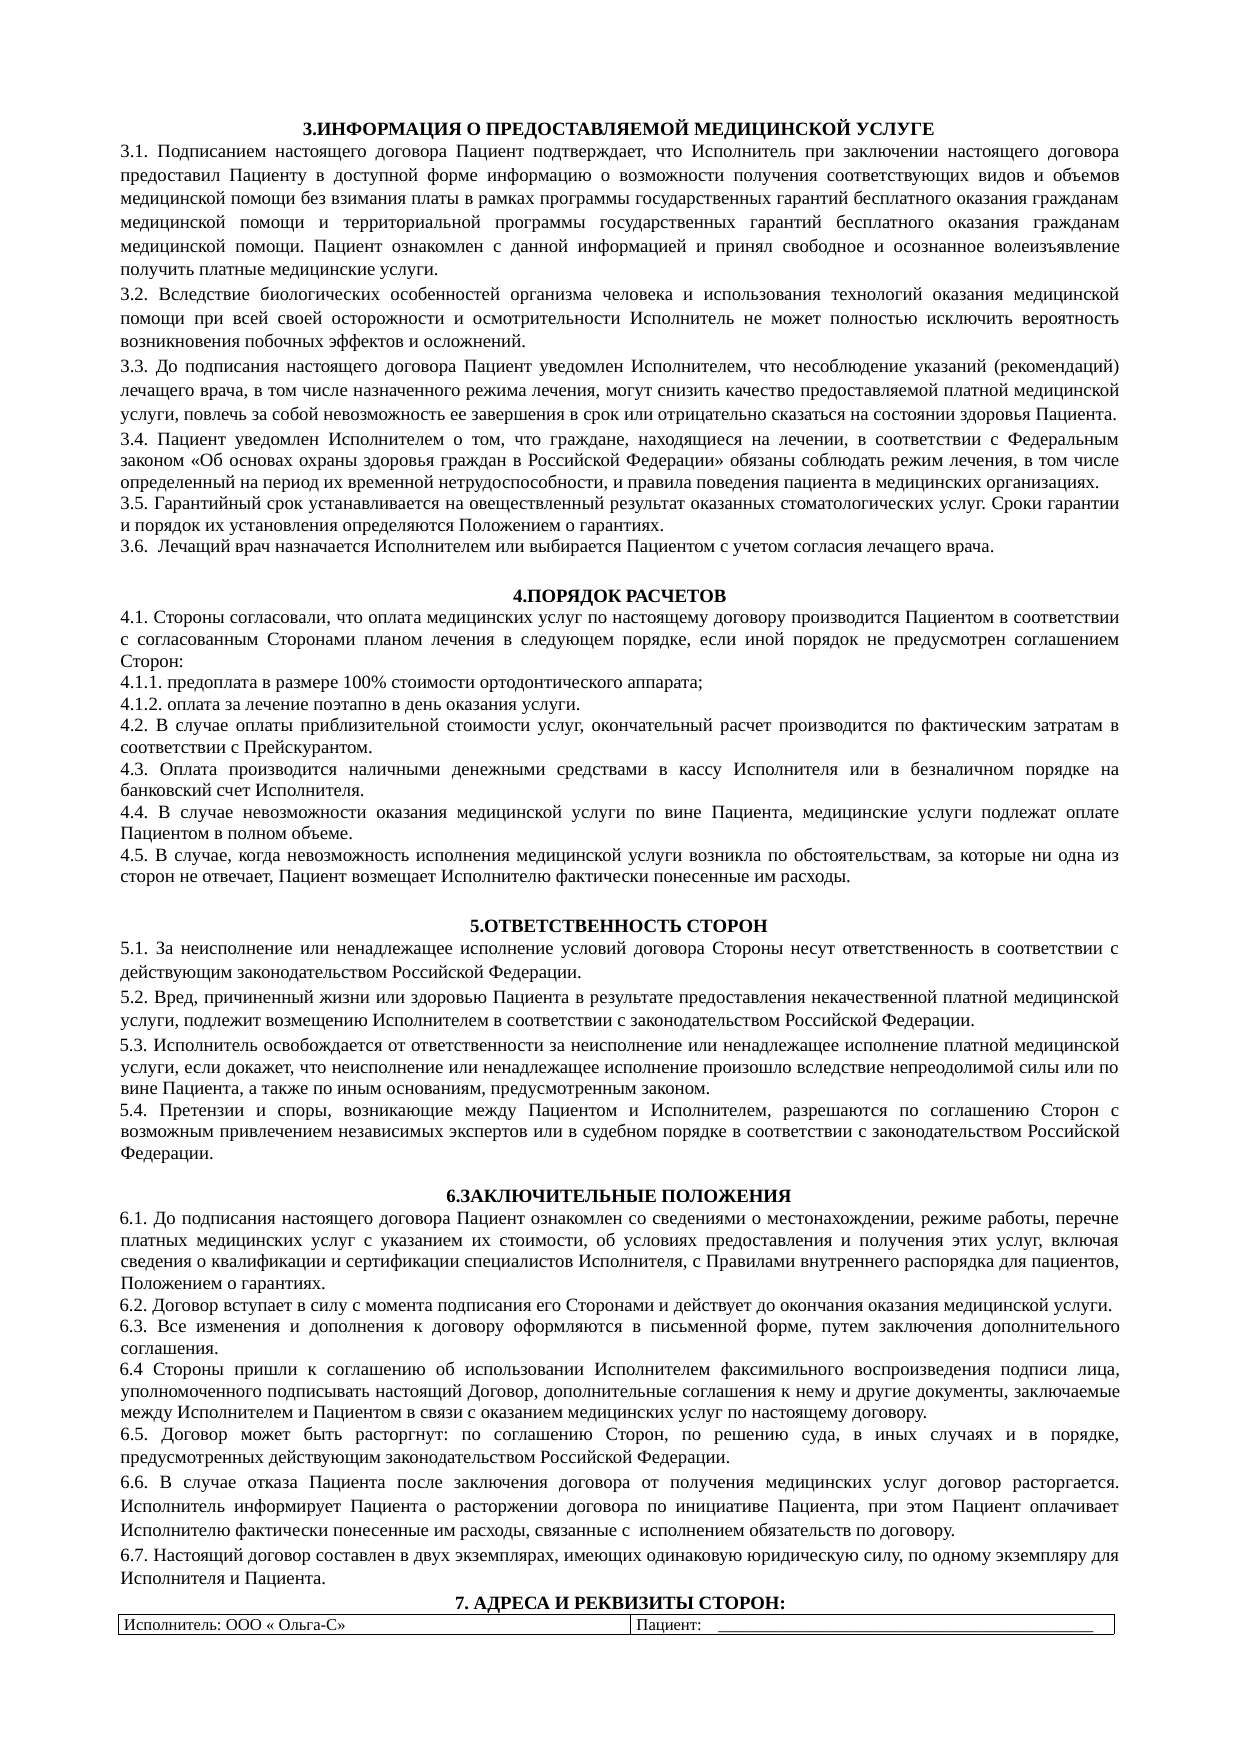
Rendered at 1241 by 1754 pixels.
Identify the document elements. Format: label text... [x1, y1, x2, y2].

text 3.ИНФОРМАЦИЯ О ПРЕДОСТАВЛЯЕМОЙ МЕДИЦИНСКОЙ УСЛУГЕ [118, 118, 1119, 140]
text 5.1. За неисполнение или ненадлежащее исполнение условий договора Стороны несут ответственность в соответствии с действующим законодательством Российской Федерации. [120, 937, 1121, 982]
text 4.ПОРЯДОК РАСЧЕТОВ [118, 585, 1121, 606]
text 5.2. Вред, причиненный жизни или здоровью Пациента в результате предоставления некачественной платной медицинской услуги, подлежит возмещению Исполнителем в соответствии с законодательством Российской Федерации. [120, 986, 1121, 1031]
text 4.2. В случае оплаты приблизительной стоимости услуг, окончательный расчет производится по фактическим затратам в соответствии с Прейскурантом. [120, 714, 1121, 757]
text 6.7. Настоящий договор составлен в двух экземплярах, имеющих одинаковую юридическую силу, по одному экземпляру для Исполнителя и Пациента. [120, 1543, 1121, 1589]
text 3.6. Лечащий врач назначается Исполнителем или выбирается Пациентом с учетом согласия лечащего врача. [120, 535, 1121, 557]
text 3.2. Вследствие биологических особенностей организма человека и использования технологий оказания медицинской помощи при всей своей осторожности и осмотрительности Исполнитель не может полностью исключить вероятность возникновения побочных эффектов и осложнений. [120, 283, 1121, 352]
text 6.ЗАКЛЮЧИТЕЛЬНЫЕ ПОЛОЖЕНИЯ [118, 1185, 1119, 1207]
table_header Пациент: _____________________________________________ [631, 1615, 1114, 1634]
text 3.5. Гарантийный срок устанавливается на овеществленный результат оказанных стоматологических услуг. Сроки гарантии и порядок их установления определяются Положением о гарантиях. [120, 492, 1121, 535]
text 6.5. Договор может быть расторгнут: по соглашению Сторон, по решению суда, в иных случаях и в порядке, предусмотренных действующим законодательством Российской Федерации. [120, 1423, 1121, 1468]
text 6.6. В случае отказа Пациента после заключения договора от получения медицинских услуг договор расторгается. Исполнитель информирует Пациента о расторжении договора по инициативе Пациента, при этом Пациент оплачивает Исполнителю фактически понесенные им расходы, связанные с исполнением обязательств по договору. [120, 1471, 1121, 1540]
text 4.3. Оплата производится наличными денежными средствами в кассу Исполнителя или в безналичном порядке на банковский счет Исполнителя. [120, 757, 1121, 801]
text 7. АДРЕСА И РЕКВИЗИТЫ СТОРОН: [120, 1592, 1121, 1614]
text 6.2. Договор вступает в силу с момента подписания его Сторонами и действует до окончания оказания медицинской услуги. [119, 1293, 1121, 1315]
text 6.4 Стороны пришли к соглашению об использовании Исполнителем факсимильного воспроизведения подписи лица, уполномоченного подписывать настоящий Договор, дополнительные соглашения к нему и другие документы, заключаемые между Исполнителем и Пациентом в связи с оказанием медицинских услуг по настоящему договору. [119, 1358, 1121, 1423]
text 4.5. В случае, когда невозможность исполнения медицинской услуги возникла по обстоятельствам, за которые ни одна из сторон не отвечает, Пациент возмещает Исполнителю фактически понесенные им расходы. [120, 844, 1121, 887]
table_header Исполнитель: ООО « Ольга-С» [119, 1615, 630, 1634]
text 4.1.2. оплата за лечение поэтапно в день оказания услуги. [120, 693, 1121, 714]
text 4.1.1. предоплата в размере 100% стоимости ортодонтического аппарата; [120, 671, 1121, 693]
text 3.1. Подписанием настоящего договора Пациент подтверждает, что Исполнитель при заключении настоящего договора предоставил Пациенту в доступной форме информацию о возможности получения соответствующих видов и объемов медицинской помощи без взимания платы в рамках программы государственных гарантий бесплатного оказания гражданам медицинской помощи и территориальной программы государственных гарантий бесплатного оказания гражданам медицинской помощи. Пациент ознакомлен с данной информацией и принял свободное и осознанное волеизъявление получить платные медицинские услуги. [120, 140, 1121, 280]
text 6.3. Все изменения и дополнения к договору оформляются в письменной форме, путем заключения дополнительного соглашения. [119, 1315, 1121, 1358]
text 5.4. Претензии и споры, возникающие между Пациентом и Исполнителем, разрешаются по соглашению Сторон с возможным привлечением независимых экспертов или в судебном порядке в соответствии с законодательством Российской Федерации. [119, 1099, 1121, 1163]
text 5.3. Исполнитель освобождается от ответственности за неисполнение или ненадлежащее исполнение платной медицинской услуги, если докажет, что неисполнение или ненадлежащее исполнение произошло вследствие непреодолимой силы или по вине Пациента, а также по иным основаниям, предусмотренным законом. [119, 1034, 1121, 1099]
text 3.4. Пациент уведомлен Исполнителем о том, что граждане, находящиеся на лечении, в соответствии с Федеральным законом «Об основах охраны здоровья граждан в Российской Федерации» обязаны соблюдать режим лечения, в том числе определенный на период их временной нетрудоспособности, и правила поведения пациента в медицинских организациях. [120, 427, 1121, 492]
text 4.1. Стороны согласовали, что оплата медицинских услуг по настоящему договору производится Пациентом в соответствии с согласованным Сторонами планом лечения в следующем порядке, если иной порядок не предусмотрен соглашением Сторон: [120, 606, 1121, 671]
text 6.1. До подписания настоящего договора Пациент ознакомлен со сведениями о местонахождении, режиме работы, перечне платных медицинских услуг с указанием их стоимости, об условиях предоставления и получения этих услуг, включая сведения о квалификации и сертификации специалистов Исполнителя, с Правилами внутреннего распорядка для пациентов, Положением о гарантиях. [119, 1207, 1121, 1293]
text 5.ОТВЕТСТВЕННОСТЬ СТОРОН [118, 915, 1119, 937]
text 3.3. До подписания настоящего договора Пациент уведомлен Исполнителем, что несоблюдение указаний (рекомендаций) лечащего врача, в том числе назначенного режима лечения, могут снизить качество предоставляемой платной медицинской услуги, повлечь за собой невозможность ее завершения в срок или отрицательно сказаться на состоянии здоровья Пациента. [120, 355, 1121, 424]
text 4.4. В случае невозможности оказания медицинской услуги по вине Пациента, медицинские услуги подлежат оплате Пациентом в полном объеме. [120, 801, 1121, 844]
